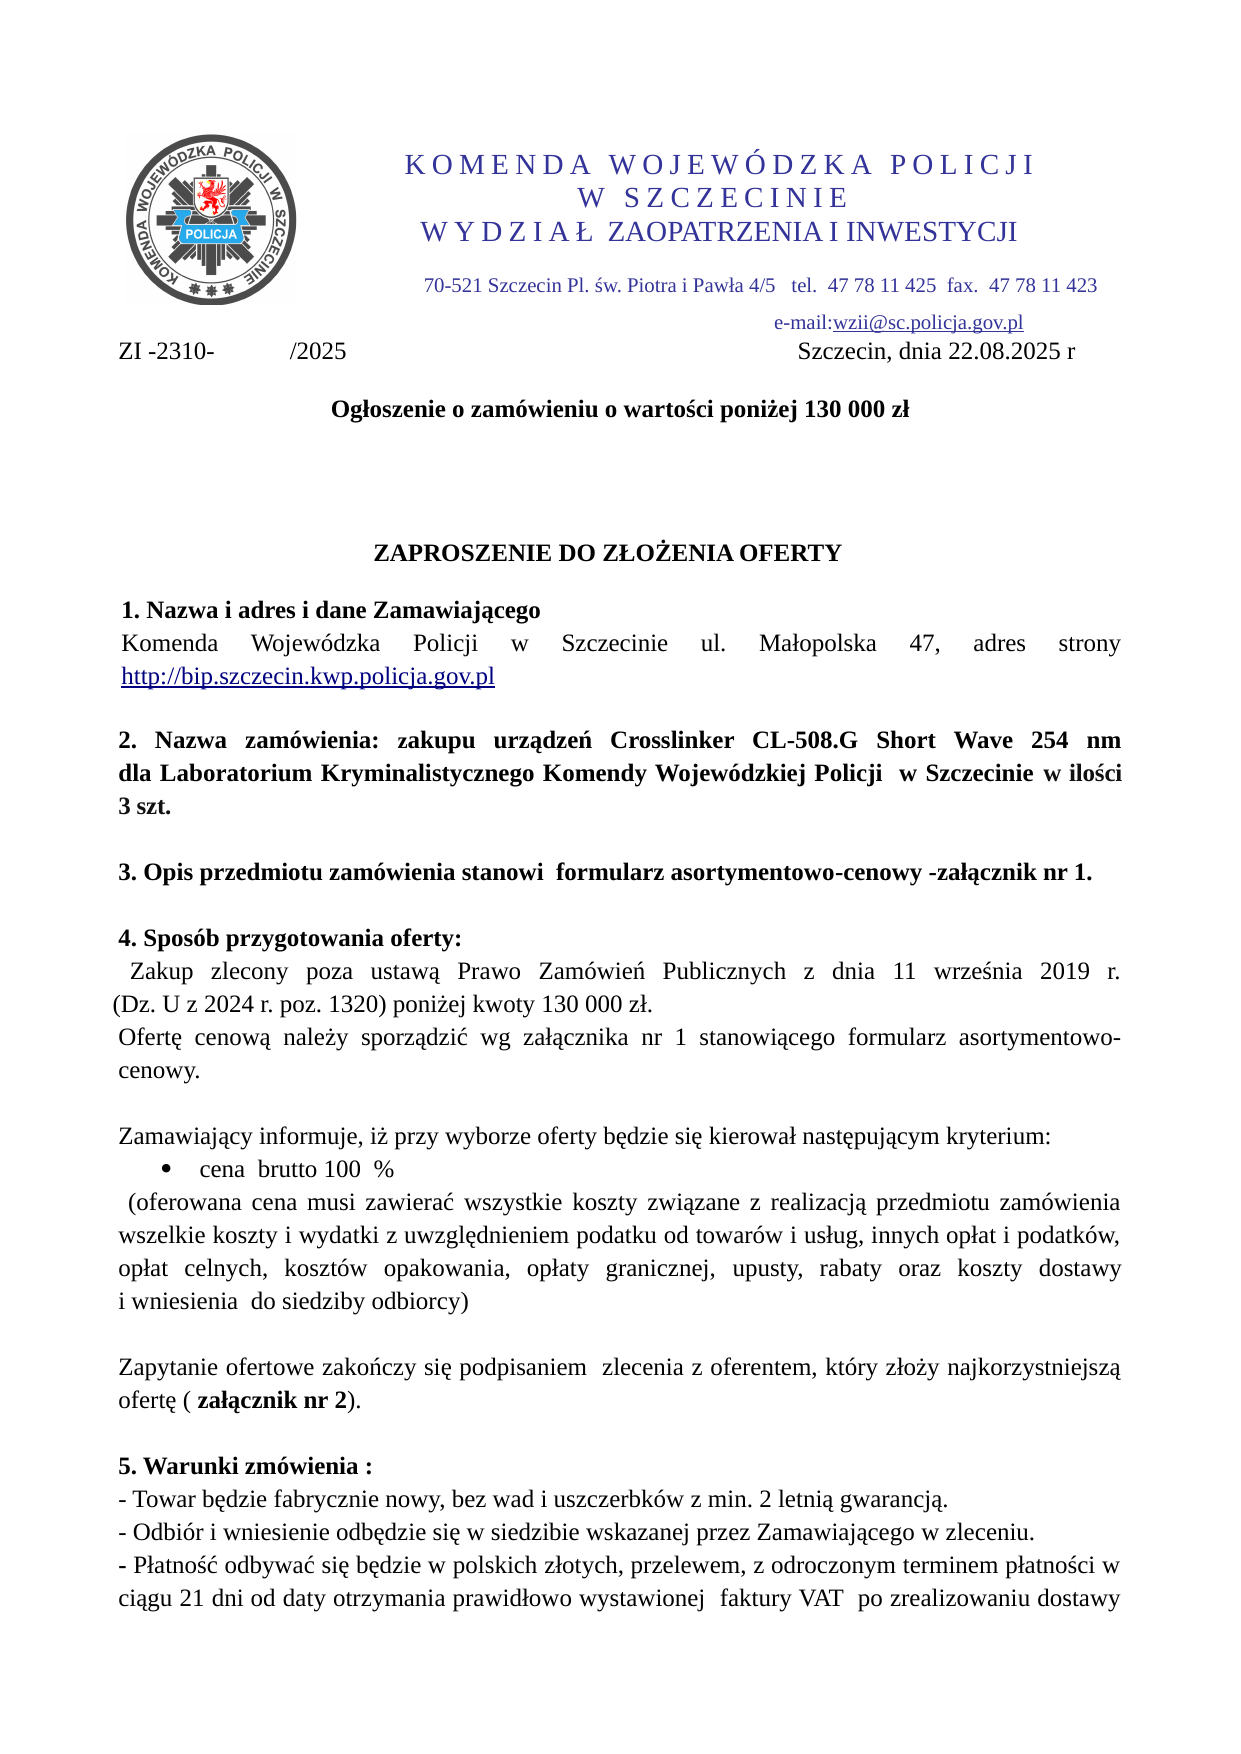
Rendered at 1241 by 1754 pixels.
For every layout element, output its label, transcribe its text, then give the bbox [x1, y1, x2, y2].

text Zamawiający informuje, iż przy wyborze oferty będzie się kierował następującym kryterium: [118, 1121, 1122, 1150]
text - Płatność odbywać się będzie w polskich złotych, przelewem, z odroczonym terminem płatności w ciągu 21 dni od daty otrzymania prawidłowo wystawionej faktury VAT po zrealizowaniu dostawy [118, 1550, 1122, 1612]
list cena brutto 100 % [162, 1154, 1122, 1183]
text 2. Nazwa zamówienia: zakupu urządzeń Crosslinker CL-508.G Short Wave 254 nm dla Laboratorium Kryminalistycznego Komendy Wojewódzkiej Policji w Szczecinie w ilości 3 szt. [118, 725, 1122, 819]
text ZAPROSZENIE DO ZŁOŻENIA OFERTY [118, 538, 1122, 567]
text 5. Warunki zmówienia : [118, 1451, 1122, 1480]
text 70-521 Szczecin Pl. św. Piotra i Pawła 4/5 tel. 47 78 11 425 fax. 47 78 11 423 [298, 272, 1122, 297]
text Ogłoszenie o zamówieniu o wartości poniżej 130 000 zł [118, 394, 1122, 423]
text KOMENDA WOJEWÓDZKA POLICJI W SZCZECINIE [298, 147, 1122, 214]
text WYDZIAŁ ZAOPATRZENIA I INWESTYCJI [298, 214, 1122, 247]
text Ofertę cenową należy sporządzić wg załącznika nr 1 stanowiącego formularz asortymentowo-cenowy. [118, 1022, 1122, 1084]
text ZI -2310- /2025 Szczecin, dnia 22.08.2025 r [118, 336, 1122, 365]
text - Towar będzie fabrycznie nowy, bez wad i uszczerbków z min. 2 letnią gwarancją. [118, 1484, 1122, 1513]
text 3. Opis przedmiotu zamówienia stanowi formularz asortymentowo-cenowy -załącznik nr 1. [118, 857, 1122, 886]
text Zakup zlecony poza ustawą Prawo Zamówień Publicznych z dnia 11 września 2019 r. (Dz. U z 2024 r. poz. 1320) poniżej kwoty 130 000 zł. [112, 956, 1122, 1018]
text - Odbiór i wniesienie odbędzie się w siedzibie wskazanej przez Zamawiającego w zleceniu. [118, 1517, 1122, 1546]
text Komenda Wojewódzka Policji w Szczecinie ul. Małopolska 47, adres strony http://bip.szczecin.kwp.policja.gov.pl [121, 628, 1122, 690]
text (oferowana cena musi zawierać wszystkie koszty związane z realizacją przedmiotu zamówienia wszelkie koszty i wydatki z uwzględnieniem podatku od towarów i usług, innych opłat i podatków, opłat celnych, kosztów opakowania, opłaty granicznej, upusty, rabaty oraz koszty dostawy i wniesienia do siedziby odbiorcy) [118, 1187, 1122, 1315]
text 1. Nazwa i adres i dane Zamawiającego [121, 595, 1122, 624]
text Zapytanie ofertowe zakończy się podpisaniem zlecenia z oferentem, który złoży najkorzystniejszą ofertę ( załącznik nr 2). [118, 1352, 1122, 1414]
picture [124, 132, 298, 308]
text e-mail:wzii@sc.policja.gov.pl [118, 310, 1122, 334]
text 4. Sposób przygotowania oferty: [118, 923, 1122, 952]
